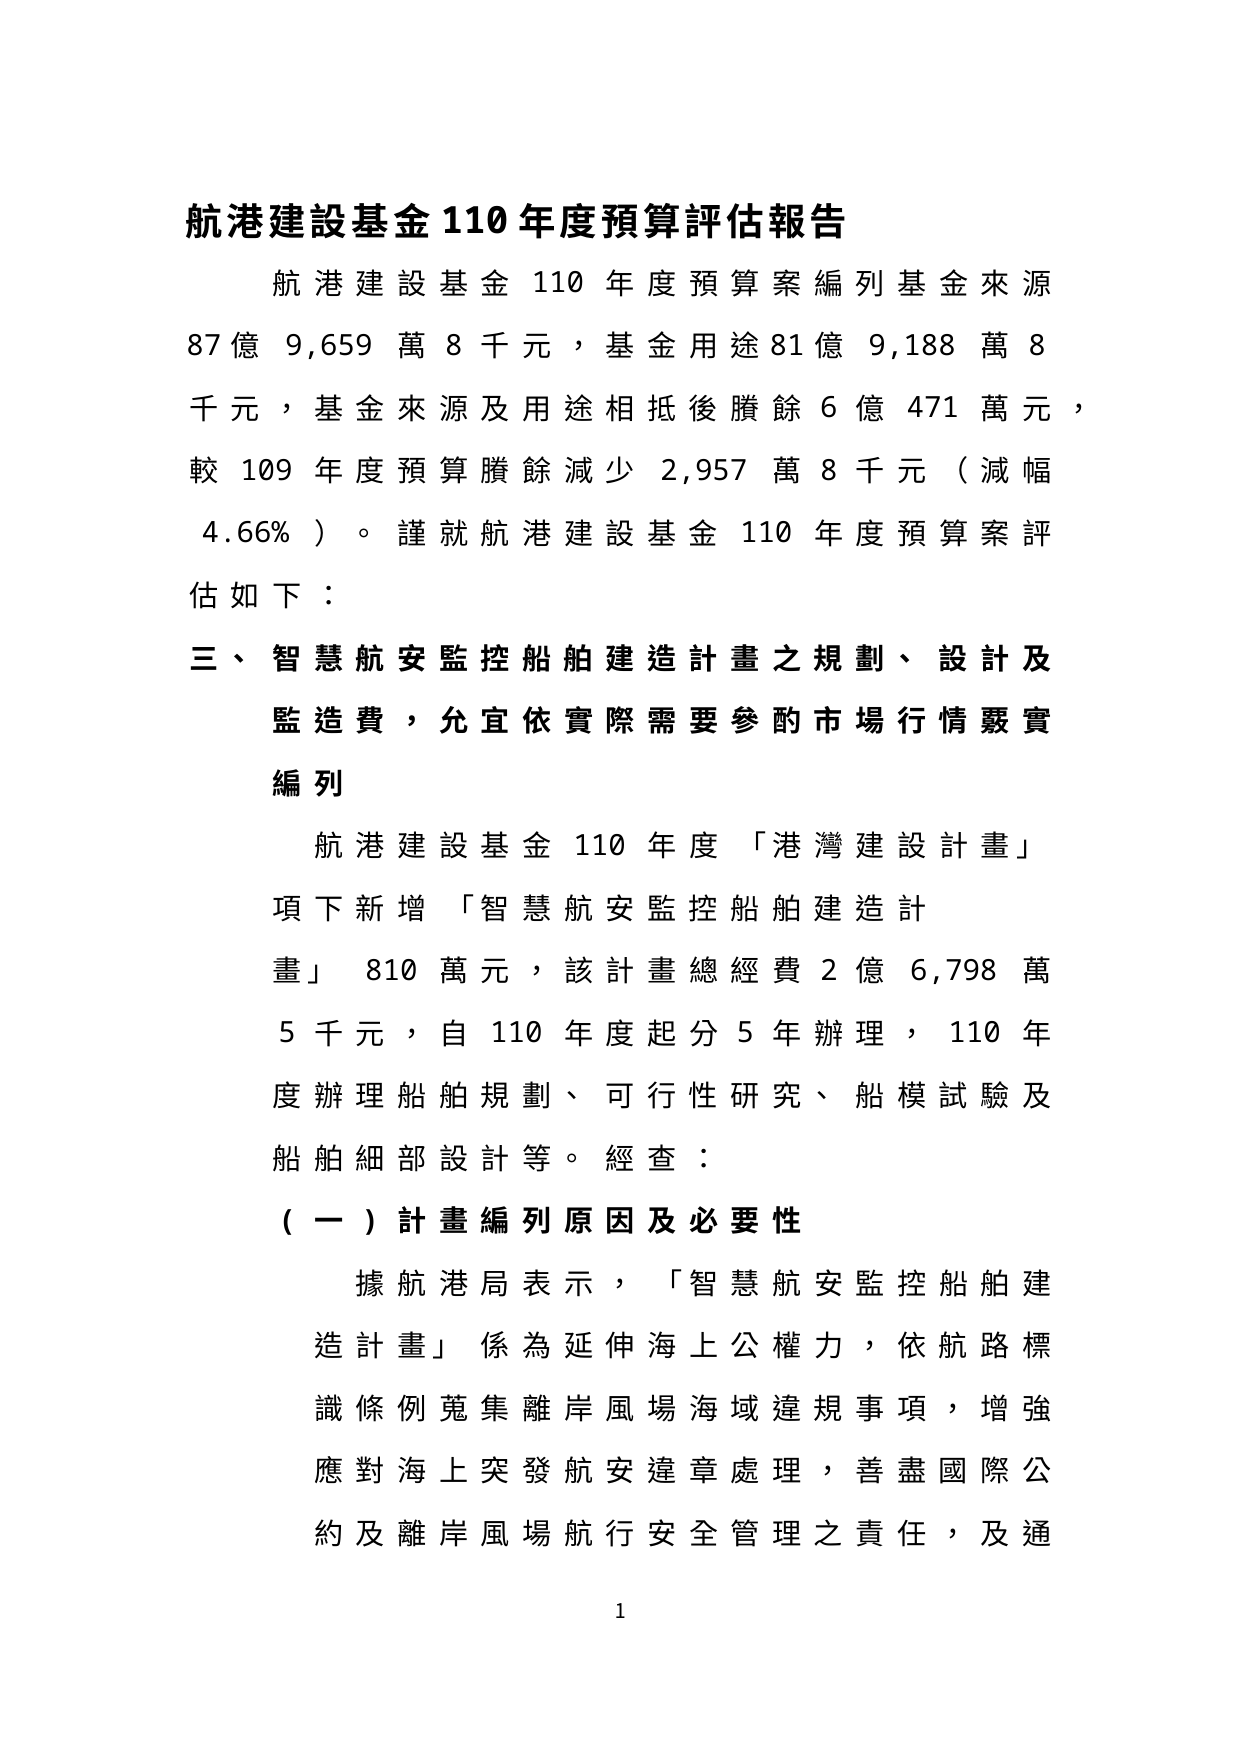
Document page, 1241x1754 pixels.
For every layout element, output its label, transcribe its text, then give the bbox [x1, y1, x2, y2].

text 航港建設基金110年度預算案編列基金來源87億9,659萬8千元，基金用途81億9,188萬8千元，基金來源及用途相抵後賸餘6億471萬元，較109年度預算賸餘減少2,957萬8千元（減幅4.66%）。謹就航港建設基金110年度預算案評估如下： [183, 240, 1058, 615]
text 航港建設基金110年度預算評估報告 [183, 177, 1058, 240]
text 航港建設基金110年度「港灣建設計畫」項下新增「智慧航安監控船舶建造計畫」810萬元，該計畫總經費2億6,798萬5千元，自110年度起分5年辦理，110年度辦理船舶規劃、可行性研究、船模試驗及船舶細部設計等。經查： [242, 802, 1058, 1177]
text 據航港局表示，「智慧航安監控船舶建造計畫」係為延伸海上公權力，依航路標識條例蒐集離岸風場海域違規事項，增強應對海上突發航安違章處理，善盡國際公約及離岸風場航行安全管理之責任，及通 [271, 1240, 1058, 1552]
text 三、智慧航安監控船舶建造計畫之規劃、設計及監造費，允宜依實際需要參酌市場行情覈實編列 [183, 615, 1058, 802]
text (一)計畫編列原因及必要性 [242, 1177, 1058, 1240]
